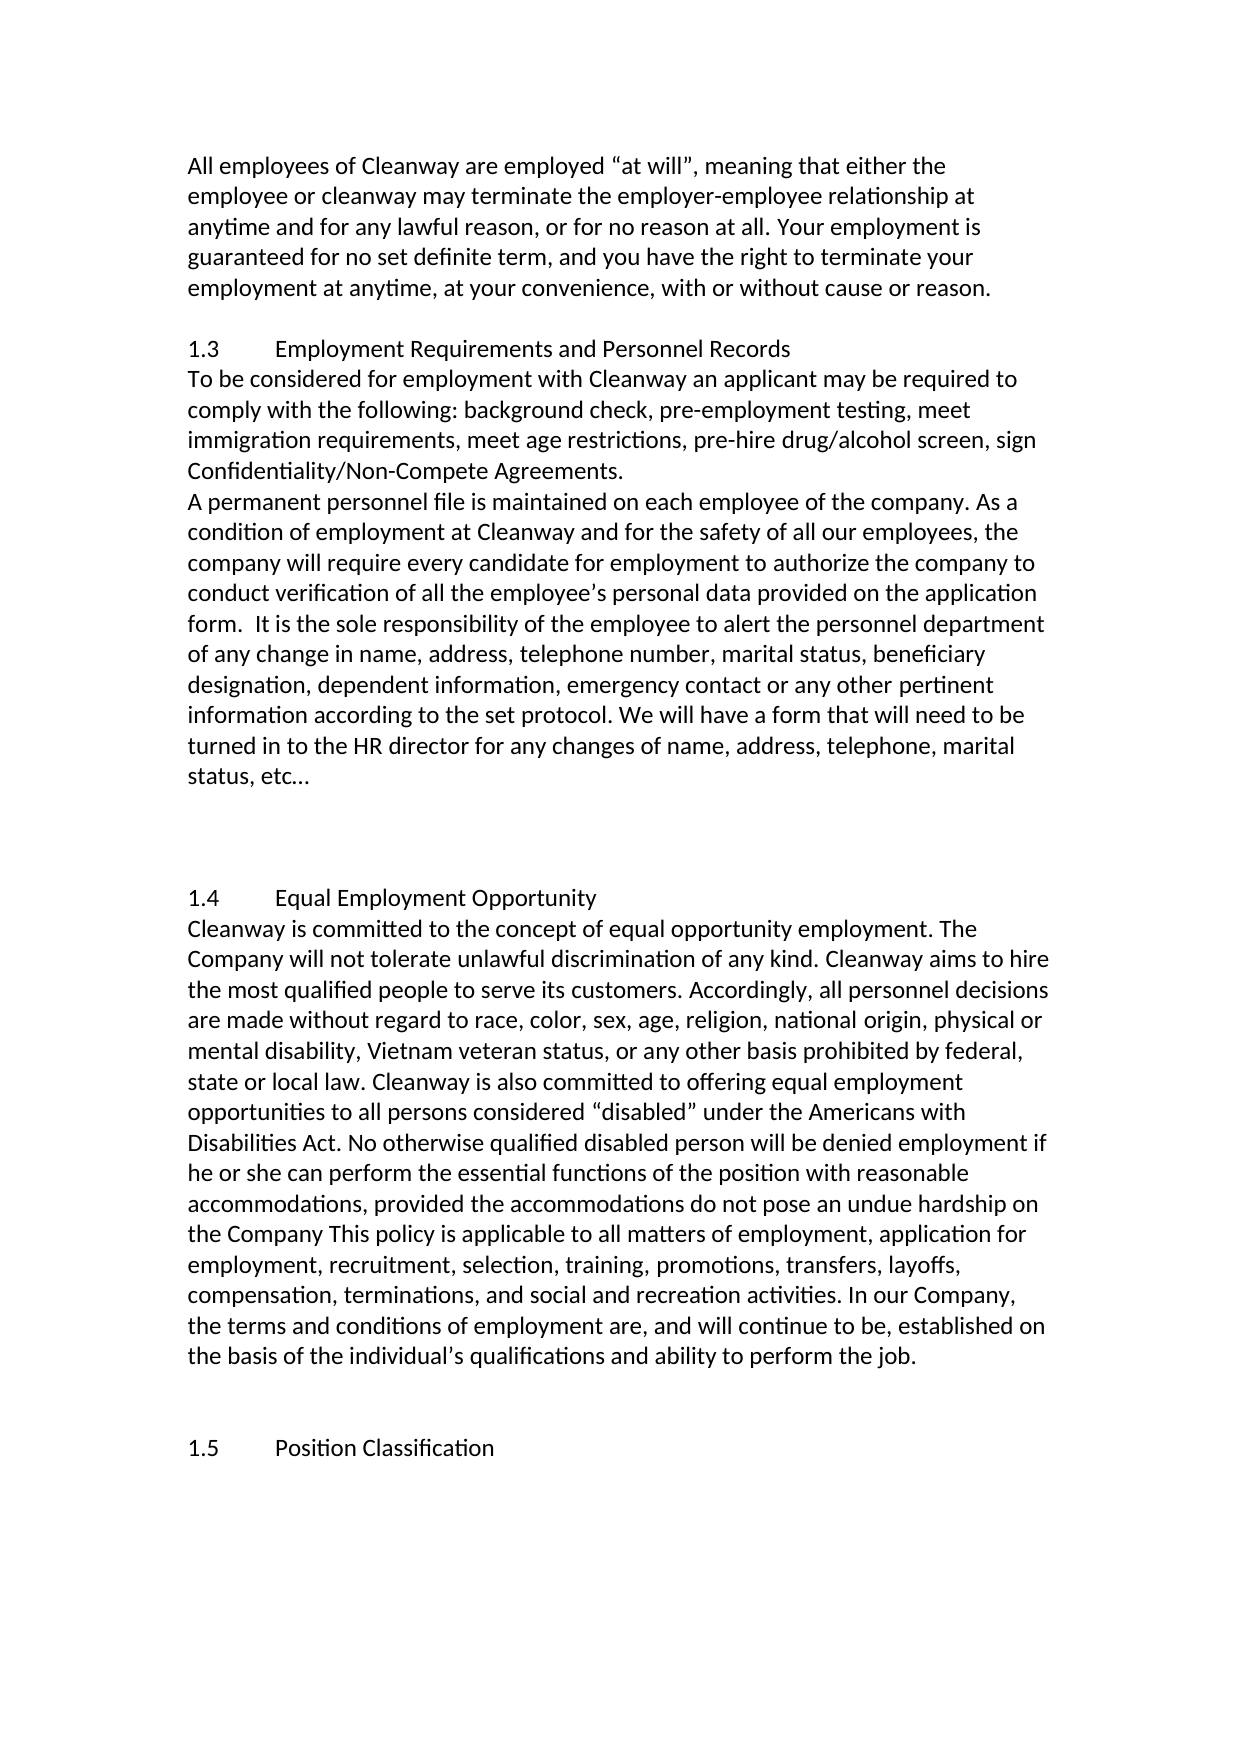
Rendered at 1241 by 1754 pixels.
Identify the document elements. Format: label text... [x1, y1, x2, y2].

text Cleanway is committed to the concept of equal opportunity employment. The Company will not tolerate unlawful discrimination of any kind. Cleanway aims to hire the most qualified people to serve its customers. Accordingly, all personnel decisions are made without regard to race, color, sex, age, religion, national origin, physical or mental disability, Vietnam veteran status, or any other basis prohibited by federal, state or local law. Cleanway is also committed to offering equal employment opportunities to all persons considered “disabled” under the Americans with Disabilities Act. No otherwise qualified disabled person will be denied employment if he or she can perform the essential functions of the position with reasonable accommodations, provided the accommodations do not pose an undue hardship on the Company This policy is applicable to all matters of employment, application for employment, recruitment, selection, training, promotions, transfers, layoffs, compensation, terminations, and social and recreation activities. In our Company, the terms and conditions of employment are, and will continue to be, established on the basis of the individual’s qualifications and ability to perform the job. [187, 913, 1053, 1371]
text 1.4 Equal Employment Opportunity [187, 882, 1053, 913]
text 1.5 Position Classification [187, 1432, 1053, 1462]
text A permanent personnel file is maintained on each employee of the company. As a condition of employment at Cleanway and for the safety of all our employees, the company will require every candidate for employment to authorize the company to conduct verification of all the employee’s personal data provided on the application form. It is the sole responsibility of the employee to alert the personnel department of any change in name, address, telephone number, marital status, beneficiary designation, dependent information, emergency contact or any other pertinent information according to the set protocol. We will have a form that will need to be turned in to the HR director for any changes of name, address, telephone, marital status, etc… [187, 486, 1053, 791]
text 1.3 Employment Requirements and Personnel Records [187, 333, 1053, 364]
text To be considered for employment with Cleanway an applicant may be required to comply with the following: background check, pre-employment testing, meet immigration requirements, meet age restrictions, pre-hire drug/alcohol screen, sign Confidentiality/Non-Compete Agreements. [187, 364, 1053, 486]
text All employees of Cleanway are employed “at will”, meaning that either the employee or cleanway may terminate the employer-employee relationship at anytime and for any lawful reason, or for no reason at all. Your employment is guaranteed for no set definite term, and you have the right to terminate your employment at anytime, at your convenience, with or without cause or reason. [187, 150, 1053, 303]
